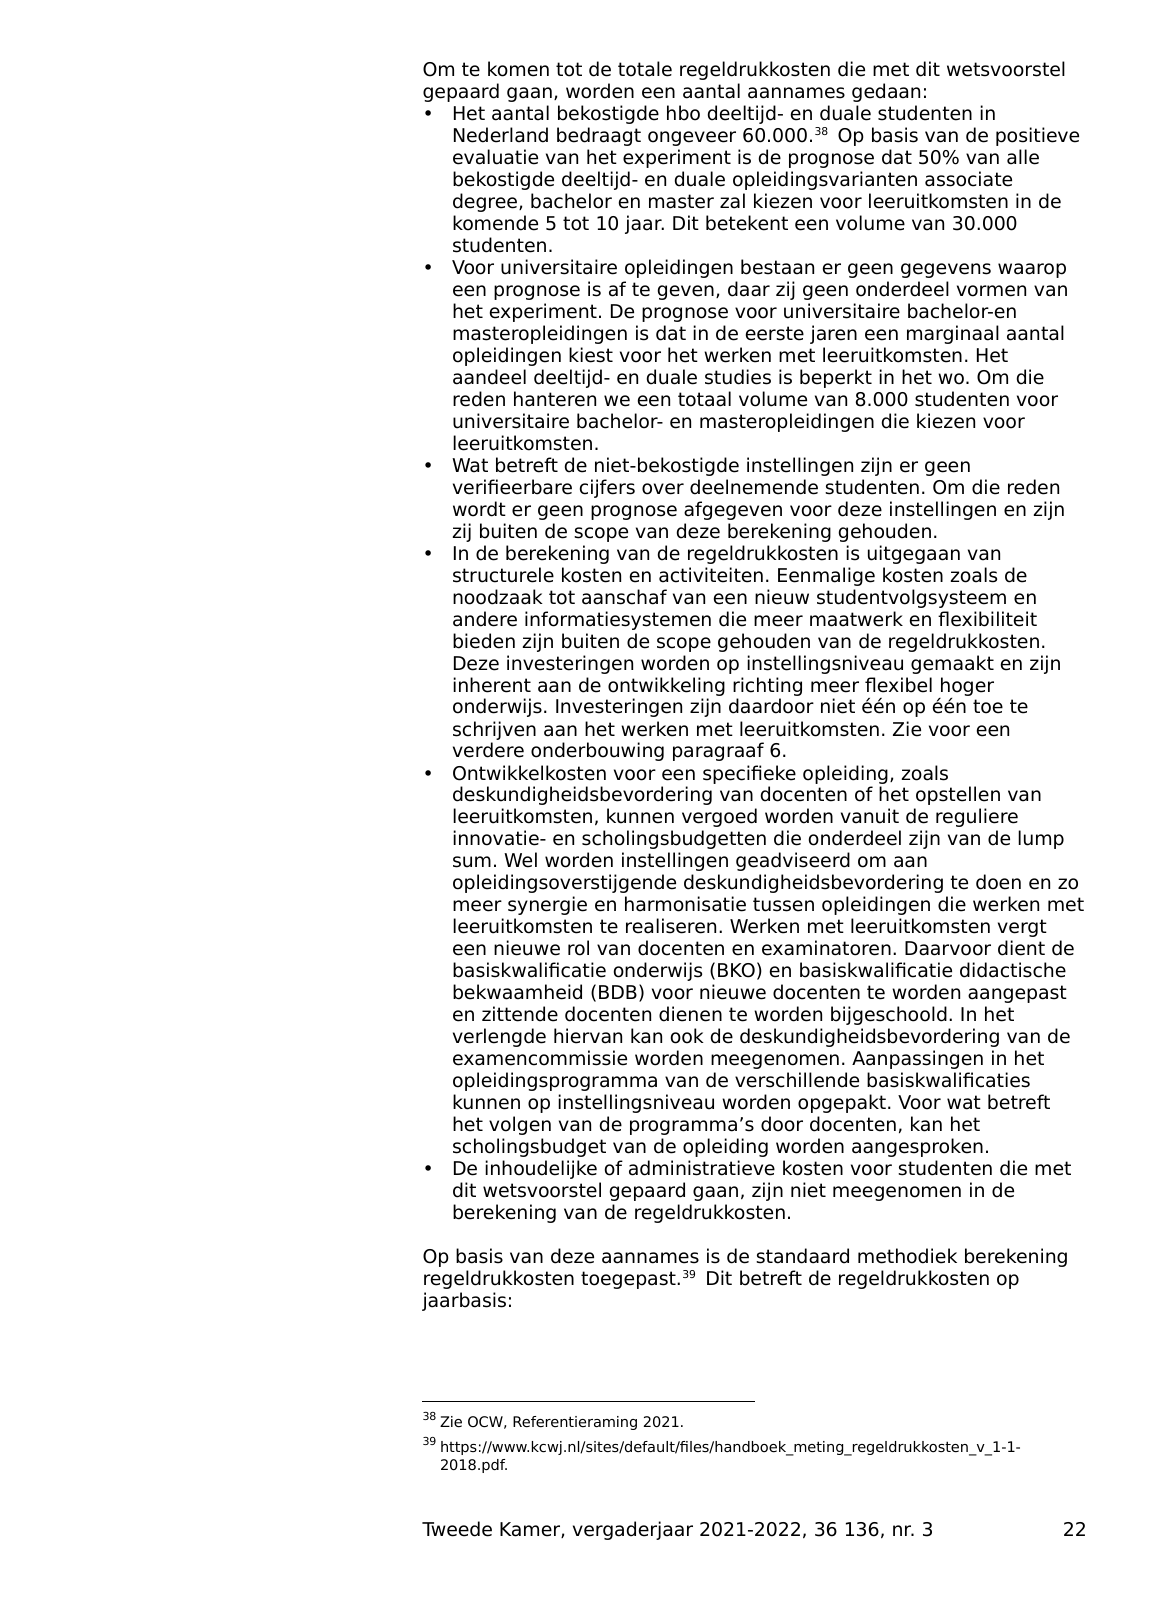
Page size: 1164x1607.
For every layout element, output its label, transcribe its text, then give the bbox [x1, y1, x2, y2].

text • Ontwikkelkosten voor een specifieke opleiding, zoals deskundigheidsbevordering van docenten of het opstellen van leeruitkomsten, kunnen vergoed worden vanuit de reguliere innovatie- en scholingsbudgetten die onderdeel zijn van de lump sum. Wel worden instellingen geadviseerd om aan opleidingsoverstijgende deskundigheidsbevordering te doen en zo meer synergie en harmonisatie tussen opleidingen die werken met leeruitkomsten te realiseren. Werken met leeruitkomsten vergt een nieuwe rol van docenten en examinatoren. Daarvoor dient de basiskwalificatie onderwijs (BKO) en basiskwalificatie didactische bekwaamheid (BDB) voor nieuwe docenten te worden aangepast en zittende docenten dienen te worden bijgeschoold. In het verlengde hiervan kan ook de deskundigheidsbevordering van de examencommissie worden meegenomen. Aanpassingen in het opleidingsprogramma van de verschillende basiskwalificaties kunnen op instellingsniveau worden opgepakt. Voor wat betreft het volgen van de programma’s door docenten, kan het scholingsbudget van de opleiding worden aangesproken. [422, 762, 1087, 1158]
text • In de berekening van de regeldrukkosten is uitgegaan van structurele kosten en activiteiten. Eenmalige kosten zoals de noodzaak tot aanschaf van een nieuw studentvolgsysteem en andere informatiesystemen die meer maatwerk en flexibiliteit bieden zijn buiten de scope gehouden van de regeldrukkosten. Deze investeringen worden op instellingsniveau gemaakt en zijn inherent aan de ontwikkeling richting meer flexibel hoger onderwijs. Investeringen zijn daardoor niet één op één toe te schrijven aan het werken met leeruitkomsten. Zie voor een verdere onderbouwing paragraaf 6. [422, 543, 1087, 762]
text • Wat betreft de niet-bekostigde instellingen zijn er geen verifieerbare cijfers over deelnemende studenten. Om die reden wordt er geen prognose afgegeven voor deze instellingen en zijn zij buiten de scope van deze berekening gehouden. [422, 455, 1087, 543]
text Om te komen tot de totale regeldrukkosten die met dit wetsvoorstel gepaard gaan, worden een aantal aannames gedaan: [422, 59, 1087, 103]
text Zie OCW, Referentieraming 2021. [422, 1410, 1087, 1432]
text • Voor universitaire opleidingen bestaan er geen gegevens waarop een prognose is af te geven, daar zij geen onderdeel vormen van het experiment. De prognose voor universitaire bachelor-en masteropleidingen is dat in de eerste jaren een marginaal aantal opleidingen kiest voor het werken met leeruitkomsten. Het aandeel deeltijd- en duale studies is beperkt in het wo. Om die reden hanteren we een totaal volume van 8.000 studenten voor universitaire bachelor- en masteropleidingen die kiezen voor leeruitkomsten. [422, 257, 1087, 455]
text https://www.kcwj.nl/sites/default/files/handboek_meting_regeldrukkosten_v_1-1-2018.pdf. [422, 1435, 1087, 1474]
text Op basis van deze aannames is de standaard methodiek berekening regeldrukkosten toegepast. Dit betreft de regeldrukkosten op jaarbasis: [422, 1246, 1087, 1312]
text • De inhoudelijke of administratieve kosten voor studenten die met dit wetsvoorstel gepaard gaan, zijn niet meegenomen in de berekening van de regeldrukkosten. [422, 1158, 1087, 1224]
text • Het aantal bekostigde hbo deeltijd- en duale studenten in Nederland bedraagt ongeveer 60.000. Op basis van de positieve evaluatie van het experiment is de prognose dat 50% van alle bekostigde deeltijd- en duale opleidingsvarianten associate degree, bachelor en master zal kiezen voor leeruitkomsten in de komende 5 tot 10 jaar. Dit betekent een volume van 30.000 studenten. [422, 103, 1087, 257]
